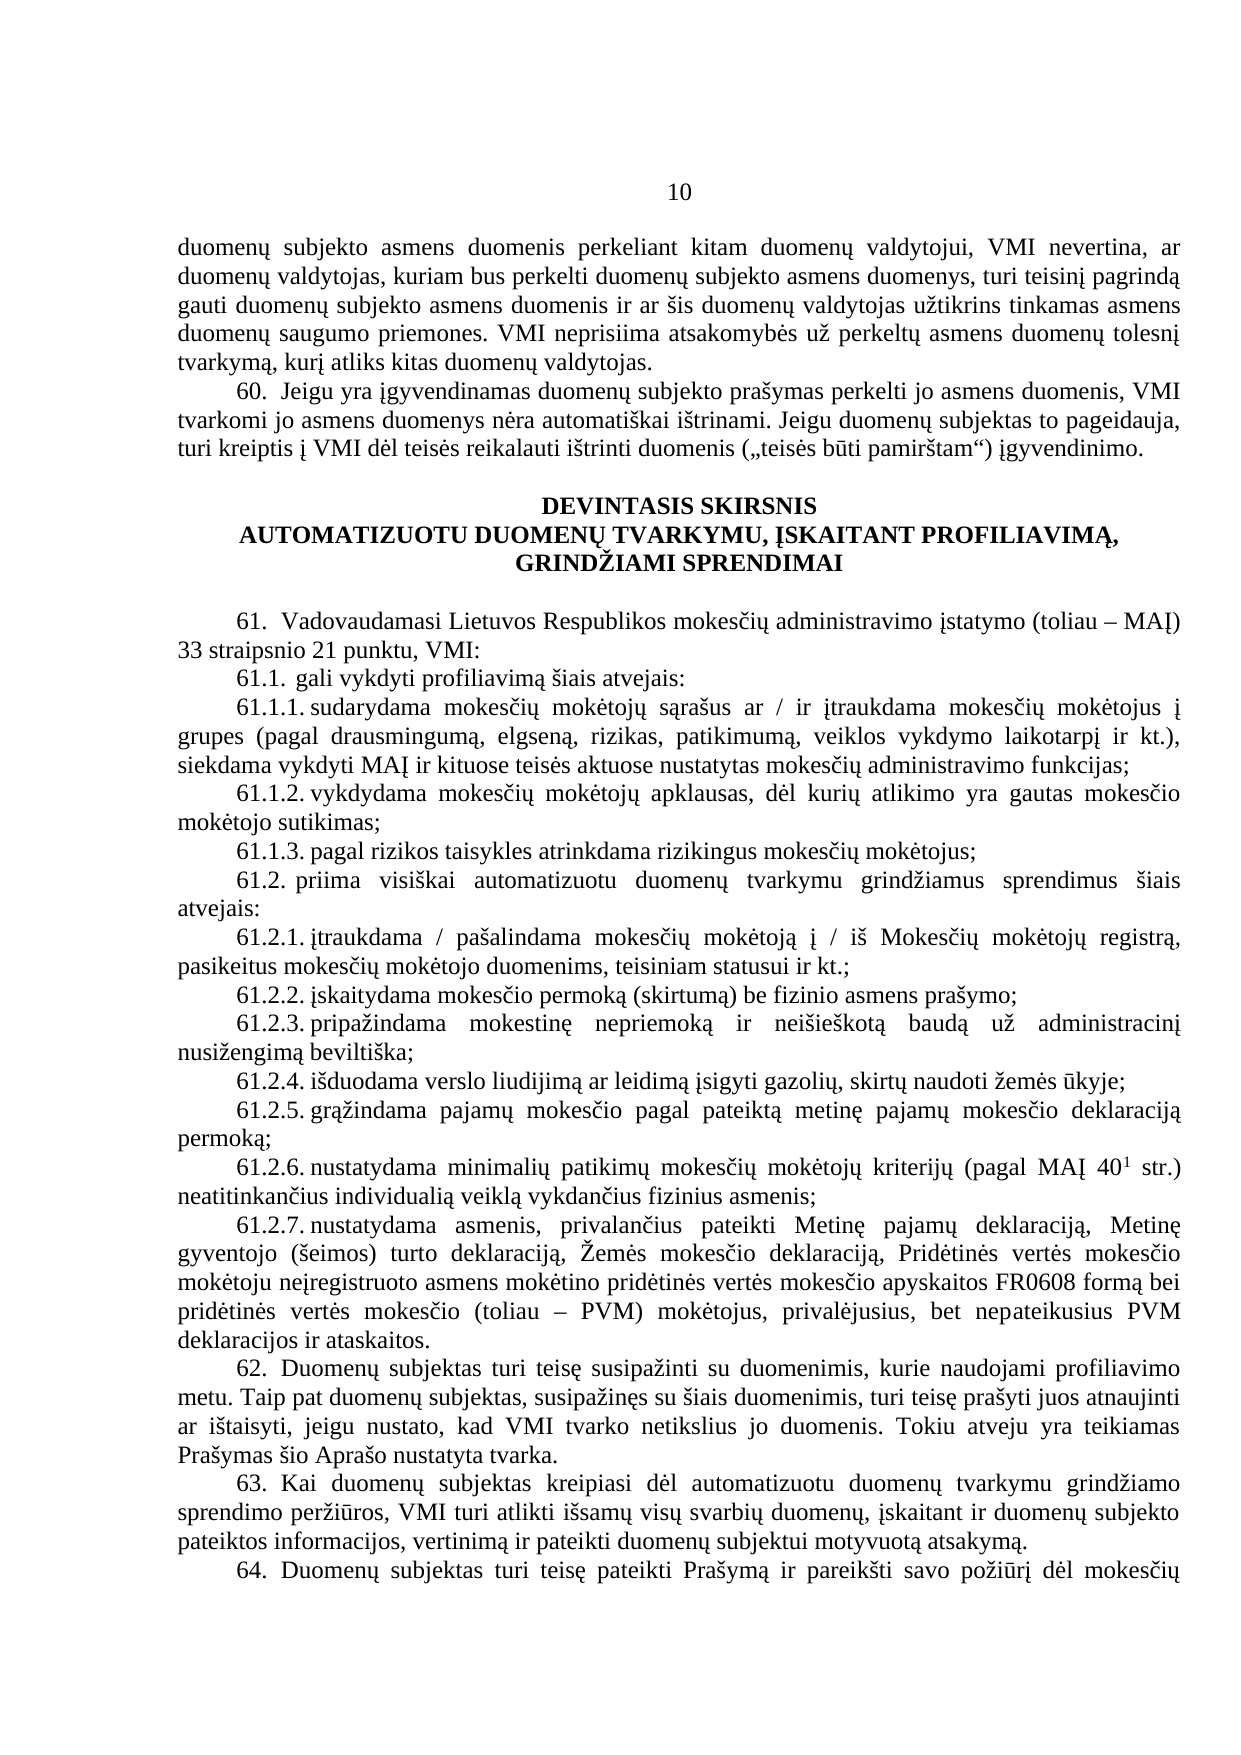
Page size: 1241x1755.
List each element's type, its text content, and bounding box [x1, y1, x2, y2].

text 61.2.3. pripažindama mokestinę nepriemoką ir neišieškotą baudą už administracinį nusižengimą beviltiška; [177, 1008, 1181, 1066]
text 62. Duomenų subjektas turi teisę susipažinti su duomenimis, kurie naudojami profiliavimo metu. Taip pat duomenų subjektas, susipažinęs su šiais duomenimis, turi teisę prašyti juos atnaujinti ar ištaisyti, jeigu nustato, kad VMI tvarko netikslius jo duomenis. Tokiu atveju yra teikiamas Prašymas šio Aprašo nustatyta tvarka. [177, 1353, 1181, 1468]
text 61.2. priima visiškai automatizuotu duomenų tvarkymu grindžiamus sprendimus šiais atvejais: [177, 865, 1181, 922]
text 61.2.2. įskaitydama mokesčio permoką (skirtumą) be fizinio asmens prašymo; [177, 980, 1181, 1008]
text 61.2.6. nustatydama minimalių patikimų mokesčių mokėtojų kriterijų (pagal MAĮ 401 str.) neatitinkančius individualią veiklą vykdančius fizinius asmenis; [177, 1152, 1181, 1210]
text 63. Kai duomenų subjektas kreipiasi dėl automatizuotu duomenų tvarkymu grindžiamo sprendimo peržiūros, VMI turi atlikti išsamų visų svarbių duomenų, įskaitant ir duomenų subjekto pateiktos informacijos, vertinimą ir pateikti duomenų subjektui motyvuotą atsakymą. [177, 1468, 1181, 1555]
text 64. Duomenų subjektas turi teisę pateikti Prašymą ir pareikšti savo požiūrį dėl mokesčių [177, 1555, 1181, 1583]
text 61.2.7. nustatydama asmenis, privalančius pateikti Metinę pajamų deklaraciją, Metinę gyventojo (šeimos) turto deklaraciją, Žemės mokesčio deklaraciją, Pridėtinės vertės mokesčio mokėtoju neįregistruoto asmens mokėtino pridėtinės vertės mokesčio apyskaitos FR0608 formą bei pridėtinės vertės mokesčio (toliau – PVM) mokėtojus, privalėjusius, bet nepateikusius PVM deklaracijos ir ataskaitos. [177, 1210, 1181, 1353]
text 61.2.4. išduodama verslo liudijimą ar leidimą įsigyti gazolių, skirtų naudoti žemės ūkyje; [177, 1066, 1181, 1095]
text 61.2.5. grąžindama pajamų mokesčio pagal pateiktą metinę pajamų mokesčio deklaraciją permoką; [177, 1095, 1181, 1152]
text duomenų subjekto asmens duomenis perkeliant kitam duomenų valdytojui, VMI nevertina, ar duomenų valdytojas, kuriam bus perkelti duomenų subjekto asmens duomenys, turi teisinį pagrindą gauti duomenų subjekto asmens duomenis ir ar šis duomenų valdytojas užtikrins tinkamas asmens duomenų saugumo priemones. VMI neprisiima atsakomybės už perkeltų asmens duomenų tolesnį tvarkymą, kurį atliks kitas duomenų valdytojas. [177, 232, 1181, 376]
text 61. Vadovaudamasi Lietuvos Respublikos mokesčių administravimo įstatymo (toliau – MAĮ) 33 straipsnio 21 punktu, VMI: [177, 606, 1181, 663]
text 61.1. gali vykdyti profiliavimą šiais atvejais: [177, 663, 1181, 692]
text 61.1.1. sudarydama mokesčių mokėtojų sąrašus ar / ir įtraukdama mokesčių mokėtojus į grupes (pagal drausmingumą, elgseną, rizikas, patikimumą, veiklos vykdymo laikotarpį ir kt.), siekdama vykdyti MAĮ ir kituose teisės aktuose nustatytas mokesčių administravimo funkcijas; [177, 692, 1181, 778]
text DEVINTASIS SKIRSNIS [177, 491, 1181, 520]
text AUTOMATIZUOTU DUOMENŲ TVARKYMU, ĮSKAITANT PROFILIAVIMĄ, GRINDŽIAMI SPRENDIMAI [177, 520, 1181, 577]
text 61.2.1. įtraukdama / pašalindama mokesčių mokėtoją į / iš Mokesčių mokėtojų registrą, pasikeitus mokesčių mokėtojo duomenims, teisiniam statusui ir kt.; [177, 922, 1181, 980]
text 61.1.3. pagal rizikos taisykles atrinkdama rizikingus mokesčių mokėtojus; [177, 836, 1181, 865]
text 60. Jeigu yra įgyvendinamas duomenų subjekto prašymas perkelti jo asmens duomenis, VMI tvarkomi jo asmens duomenys nėra automatiškai ištrinami. Jeigu duomenų subjektas to pageidauja, turi kreiptis į VMI dėl teisės reikalauti ištrinti duomenis („teisės būti pamirštam“) įgyvendinimo. [177, 376, 1181, 462]
text 61.1.2. vykdydama mokesčių mokėtojų apklausas, dėl kurių atlikimo yra gautas mokesčio mokėtojo sutikimas; [177, 778, 1181, 836]
